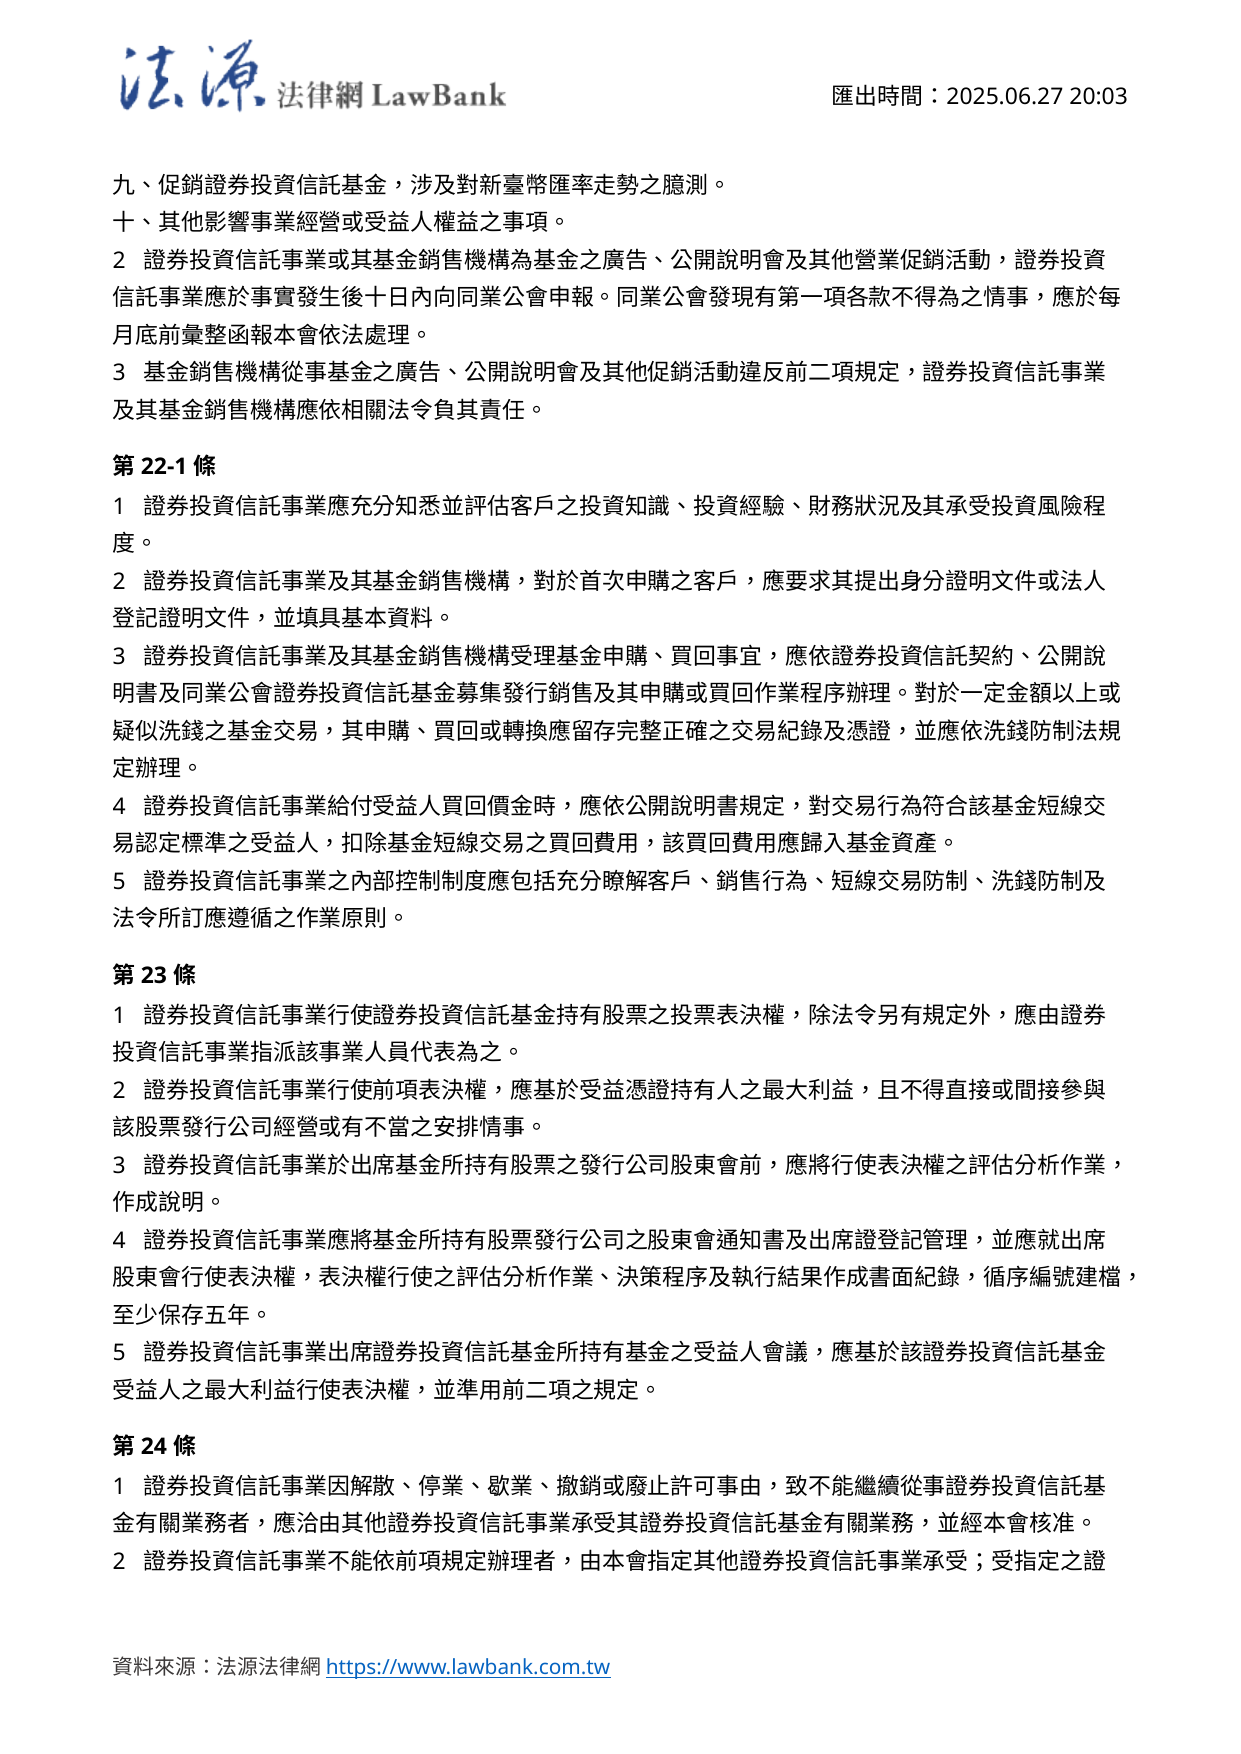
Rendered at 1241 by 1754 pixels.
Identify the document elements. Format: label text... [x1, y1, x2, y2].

text 九、促銷證券投資信託基金，涉及對新臺幣匯率走勢之臆測。 [112, 164, 1128, 202]
text 2 證券投資信託事業不能依前項規定辦理者，由本會指定其他證券投資信託事業承受；受指定之證 [112, 1541, 1128, 1578]
text 5 證券投資信託事業出席證券投資信託基金所持有基金之受益人會議，應基於該證券投資信託基金受益人之最大利益行使表決權，並準用前二項之規定。 [112, 1332, 1128, 1407]
text 4 證券投資信託事業給付受益人買回價金時，應依公開說明書規定，對交易行為符合該基金短線交易認定標準之受益人，扣除基金短線交易之買回費用，該買回費用應歸入基金資產。 [112, 786, 1128, 861]
text 2 證券投資信託事業及其基金銷售機構，對於首次申購之客戶，應要求其提出身分證明文件或法人登記證明文件，並填具基本資料。 [112, 561, 1128, 636]
text 十、其他影響事業經營或受益人權益之事項。 [112, 202, 1128, 239]
text 5 證券投資信託事業之內部控制制度應包括充分瞭解客戶、銷售行為、短線交易防制、洗錢防制及法令所訂應遵循之作業原則。 [112, 861, 1128, 936]
text 3 證券投資信託事業於出席基金所持有股票之發行公司股東會前，應將行使表決權之評估分析作業，作成說明。 [112, 1144, 1128, 1219]
text 第 24 條 [112, 1426, 1128, 1463]
text 第 23 條 [112, 954, 1128, 992]
text 4 證券投資信託事業應將基金所持有股票發行公司之股東會通知書及出席證登記管理，並應就出席股東會行使表決權，表決權行使之評估分析作業、決策程序及執行結果作成書面紀錄，循序編號建檔，至少保存五年。 [112, 1219, 1128, 1332]
text 2 證券投資信託事業或其基金銷售機構為基金之廣告、公開說明會及其他營業促銷活動，證券投資信託事業應於事實發生後十日內向同業公會申報。同業公會發現有第一項各款不得為之情事，應於每月底前彙整函報本會依法處理。 [112, 239, 1128, 352]
text 2 證券投資信託事業行使前項表決權，應基於受益憑證持有人之最大利益，且不得直接或間接參與該股票發行公司經營或有不當之安排情事。 [112, 1069, 1128, 1144]
text 1 證券投資信託事業應充分知悉並評估客戶之投資知識、投資經驗、財務狀況及其承受投資風險程度。 [112, 486, 1128, 561]
text 3 基金銷售機構從事基金之廣告、公開說明會及其他促銷活動違反前二項規定，證券投資信託事業及其基金銷售機構應依相關法令負其責任。 [112, 352, 1128, 427]
text 3 證券投資信託事業及其基金銷售機構受理基金申購、買回事宜，應依證券投資信託契約、公開說明書及同業公會證券投資信託基金募集發行銷售及其申購或買回作業程序辦理。對於一定金額以上或疑似洗錢之基金交易，其申購、買回或轉換應留存完整正確之交易紀錄及憑證，並應依洗錢防制法規定辦理。 [112, 636, 1128, 786]
picture [120, 39, 507, 116]
text 第 22-1 條 [112, 446, 1128, 483]
text 1 證券投資信託事業行使證券投資信託基金持有股票之投票表決權，除法令另有規定外，應由證券投資信託事業指派該事業人員代表為之。 [112, 994, 1128, 1069]
text 1 證券投資信託事業因解散、停業、歇業、撤銷或廢止許可事由，致不能繼續從事證券投資信託基金有關業務者，應洽由其他證券投資信託事業承受其證券投資信託基金有關業務，並經本會核准。 [112, 1466, 1128, 1541]
